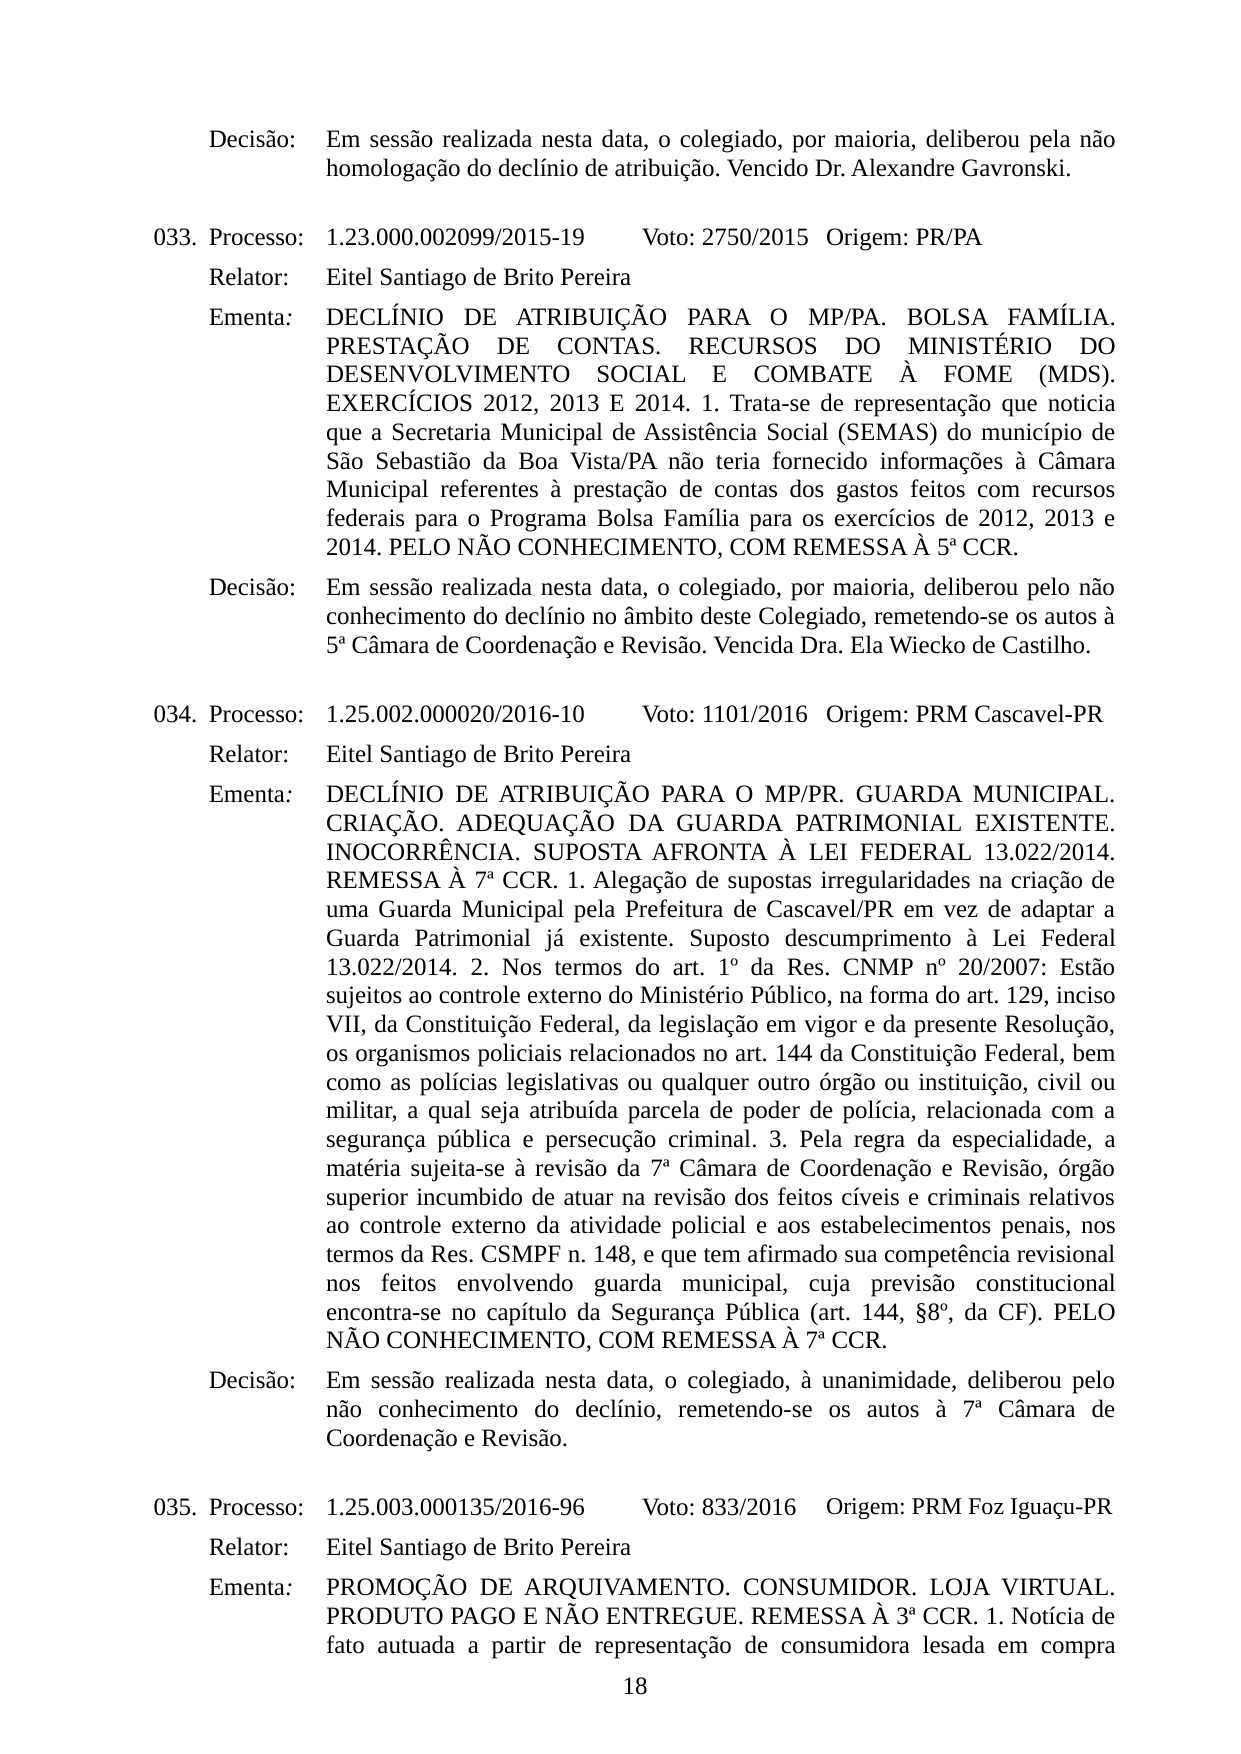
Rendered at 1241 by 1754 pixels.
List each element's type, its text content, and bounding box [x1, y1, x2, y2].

table_cell [148, 296, 203, 566]
table_cell Em sessão realizada nesta data, o colegiado, por maioria, deliberou pelo não conhecimento do declínio no âmbito deste Colegiado, remetendo-se os autos à 5ª Câmara de Coordenação e Revisão. Vencida Dra. Ela Wiecko de Castilho. [320, 566, 1122, 664]
table_cell Ementa: [203, 296, 320, 566]
table_cell Eitel Santiago de Brito Pereira [320, 1526, 1122, 1567]
table_header 1.23.000.002099/2015-19 [320, 216, 636, 256]
table_cell Ementa: [203, 773, 320, 1360]
table_header Origem: PR/PA [820, 216, 1122, 256]
table_header 033. [148, 216, 203, 256]
table_cell [148, 773, 203, 1360]
table_cell Eitel Santiago de Brito Pereira [320, 256, 1122, 296]
table_header 1.25.002.000020/2016-10 [320, 693, 636, 733]
table_cell [148, 566, 203, 664]
table_header 1.25.003.000135/2016-96 [320, 1486, 636, 1526]
table_cell Relator: [203, 1526, 320, 1567]
table_header Origem: PRM Cascavel-PR [820, 693, 1122, 733]
table_cell PROMOÇÃO DE ARQUIVAMENTO. CONSUMIDOR. LOJA VIRTUAL. PRODUTO PAGO E NÃO ENTREGUE. REMESSA À 3ª CCR. 1. Notícia de fato autuada a partir de representação de consumidora lesada em compra [320, 1567, 1122, 1664]
table_header Processo: [203, 1486, 320, 1526]
table_header 034. [148, 693, 203, 733]
table_header Origem: PRM Foz Iguaçu-PR [820, 1486, 1122, 1526]
table_header Voto: 1101/2016 [636, 693, 820, 733]
table_cell [148, 1360, 203, 1457]
table_cell Decisão: [203, 566, 320, 664]
table_cell Decisão: [203, 1360, 320, 1457]
table_cell Eitel Santiago de Brito Pereira [320, 733, 1122, 773]
table_cell DECLÍNIO DE ATRIBUIÇÃO PARA O MP/PR. GUARDA MUNICIPAL. CRIAÇÃO. ADEQUAÇÃO DA GUARDA PATRIMONIAL EXISTENTE. INOCORRÊNCIA. SUPOSTA AFRONTA À LEI FEDERAL 13.022/2014. REMESSA À 7ª CCR. 1. Alegação de supostas irregularidades na criação de uma Guarda Municipal pela Prefeitura de Cascavel/PR em vez de adaptar a Guarda Patrimonial já existente. Suposto descumprimento à Lei Federal 13.022/2014. 2. Nos termos do art. 1º da Res. CNMP nº 20/2007: Estão sujeitos ao controle externo do Ministério Público, na forma do art. 129, inciso VII, da Constituição Federal, da legislação em vigor e da presente Resolução, os organismos policiais relacionados no art. 144 da Constituição Federal, bem como as polícias legislativas ou qualquer outro órgão ou instituição, civil ou militar, a qual seja atribuída parcela de poder de polícia, relacionada com a segurança pública e persecução criminal. 3. Pela regra da especialidade, a matéria sujeita-se à revisão da 7ª Câmara de Coordenação e Revisão, órgão superior incumbido de atuar na revisão dos feitos cíveis e criminais relativos ao controle externo da atividade policial e aos estabelecimentos penais, nos termos da Res. CSMPF n. 148, e que tem afirmado sua competência revisional nos feitos envolvendo guarda municipal, cuja previsão constitucional encontra-se no capítulo da Segurança Pública (art. 144, §8º, da CF). PELO NÃO CONHECIMENTO, COM REMESSA À 7ª CCR. [320, 773, 1122, 1360]
table_cell [148, 733, 203, 773]
table_cell DECLÍNIO DE ATRIBUIÇÃO PARA O MP/PA. BOLSA FAMÍLIA. PRESTAÇÃO DE CONTAS. RECURSOS DO MINISTÉRIO DO DESENVOLVIMENTO SOCIAL E COMBATE À FOME (MDS). EXERCÍCIOS 2012, 2013 E 2014. 1. Trata-se de representação que noticia que a Secretaria Municipal de Assistência Social (SEMAS) do município de São Sebastião da Boa Vista/PA não teria fornecido informações à Câmara Municipal referentes à prestação de contas dos gastos feitos com recursos federais para o Programa Bolsa Família para os exercícios de 2012, 2013 e 2014. PELO NÃO CONHECIMENTO, COM REMESSA À 5ª CCR. [320, 296, 1122, 566]
table_cell Em sessão realizada nesta data, o colegiado, à unanimidade, deliberou pelo não conhecimento do declínio, remetendo-se os autos à 7ª Câmara de Coordenação e Revisão. [320, 1360, 1122, 1457]
table_cell Decisão: [203, 118, 320, 187]
table_cell Relator: [203, 256, 320, 296]
table_cell [148, 1567, 203, 1664]
table_cell Relator: [203, 733, 320, 773]
table_cell [148, 256, 203, 296]
table_cell Em sessão realizada nesta data, o colegiado, por maioria, deliberou pela não homologação do declínio de atribuição. Vencido Dr. Alexandre Gavronski. [320, 118, 1122, 187]
table_header Voto: 2750/2015 [636, 216, 820, 256]
table_header 035. [148, 1486, 203, 1526]
table_header Processo: [203, 693, 320, 733]
table_cell Ementa: [203, 1567, 320, 1664]
table_header Processo: [203, 216, 320, 256]
table_cell [148, 1526, 203, 1567]
table_cell [148, 118, 203, 187]
table_header Voto: 833/2016 [636, 1486, 820, 1526]
